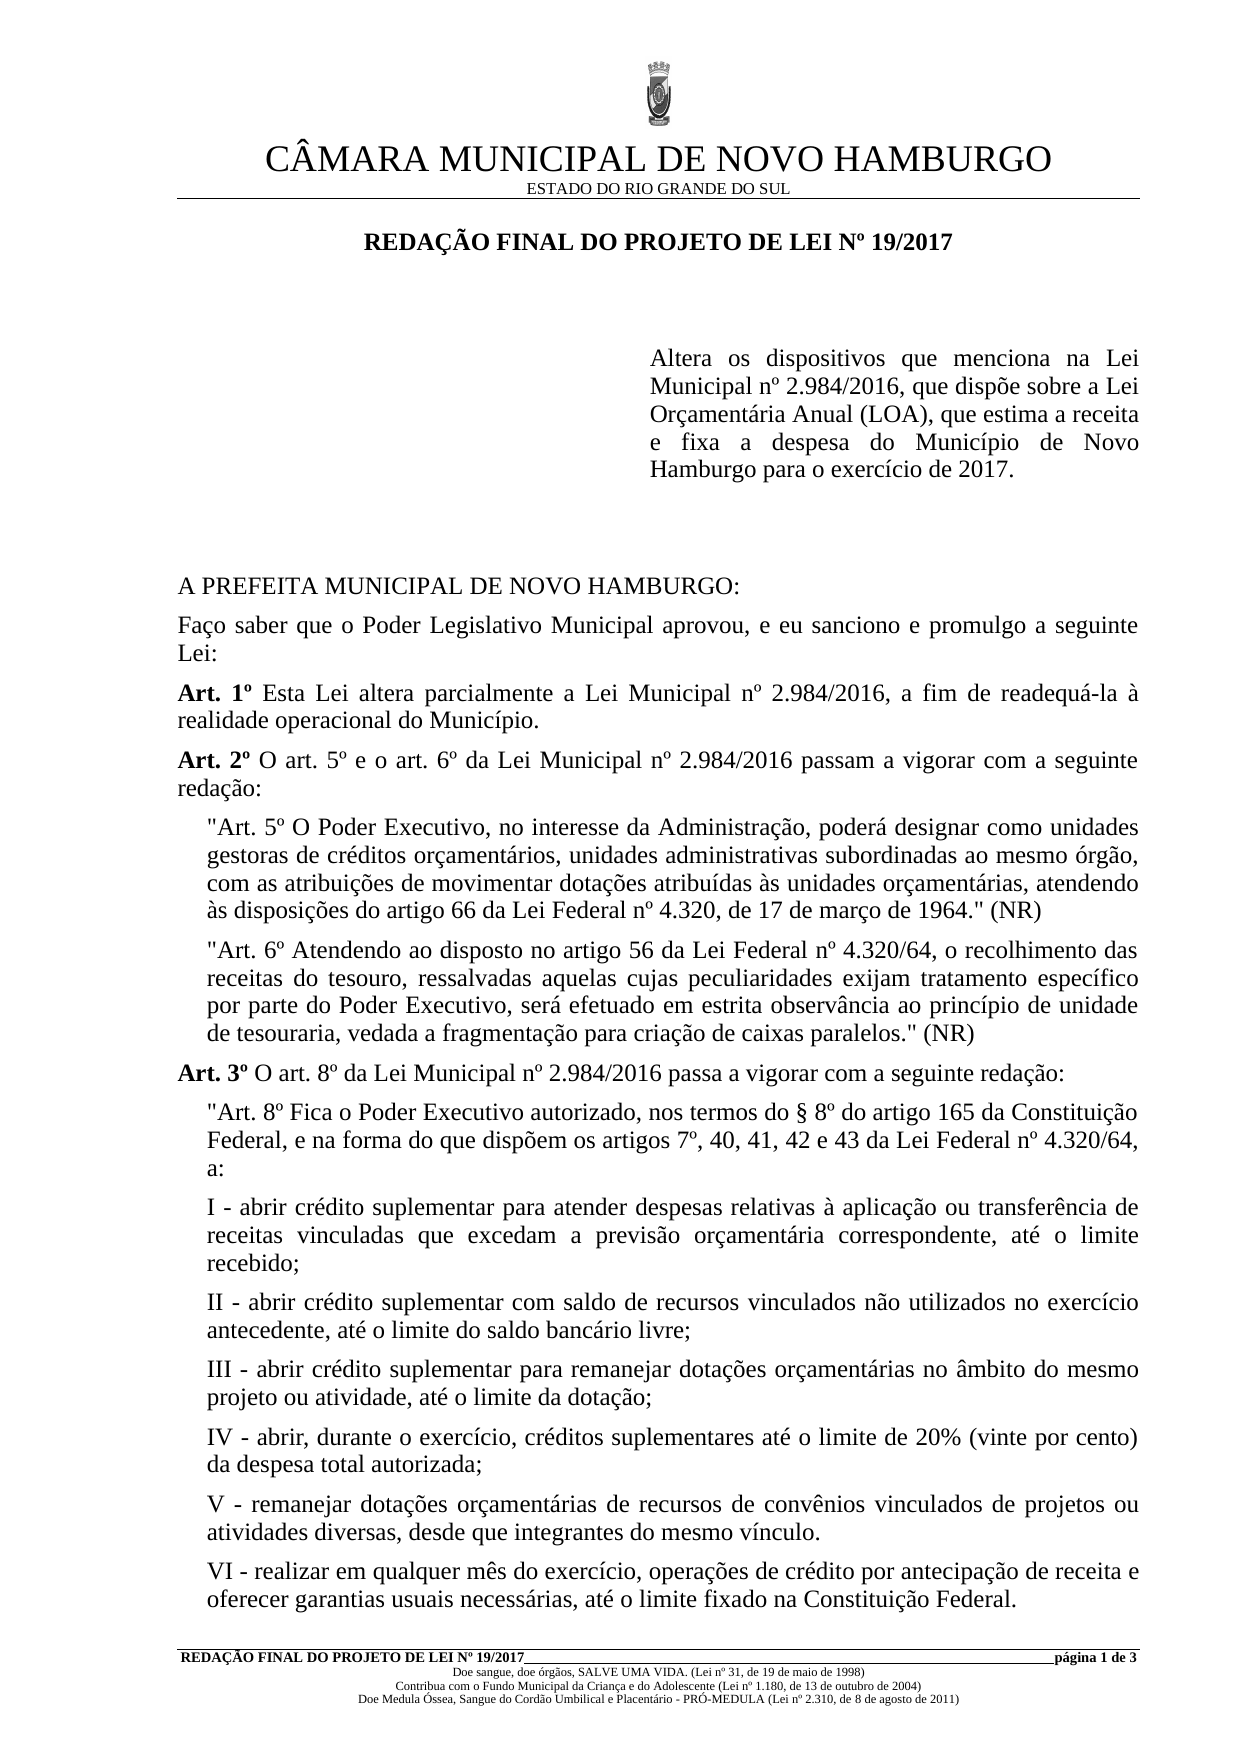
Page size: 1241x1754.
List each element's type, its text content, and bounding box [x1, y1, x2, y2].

text Art. 2º O art. 5º e o art. 6º da Lei Municipal nº 2.984/2016 passam a vigorar com a seguinte redação: [177, 746, 1140, 801]
text IV - abrir, durante o exercício, créditos suplementares até o limite de 20% (vinte por cento) da despesa total autorizada; [207, 1423, 1140, 1478]
text "Art. 8º Fica o Poder Executivo autorizado, nos termos do § 8º do artigo 165 da Constituição Federal, e na forma do que dispõem os artigos 7º, 40, 41, 42 e 43 da Lei Federal nº 4.320/64, a: [207, 1098, 1140, 1181]
text III - abrir crédito suplementar para remanejar dotações orçamentárias no âmbito do mesmo projeto ou atividade, até o limite da dotação; [207, 1356, 1140, 1411]
text V - remanejar dotações orçamentárias de recursos de convênios vinculados de projetos ou atividades diversas, desde que integrantes do mesmo vínculo. [207, 1490, 1140, 1546]
text Art. 3º O art. 8º da Lei Municipal nº 2.984/2016 passa a vigorar com a seguinte redação: [177, 1059, 1140, 1086]
text VI - realizar em qualquer mês do exercício, operações de crédito por antecipação de receita e oferecer garantias usuais necessárias, até o limite fixado na Constituição Federal. [207, 1557, 1140, 1613]
text Art. 1º Esta Lei altera parcialmente a Lei Municipal nº 2.984/2016, a fim de readequá-la à realidade operacional do Município. [177, 679, 1140, 734]
text "Art. 6º Atendendo ao disposto no artigo 56 da Lei Federal nº 4.320/64, o recolhimento das receitas do tesouro, ressalvadas aquelas cujas peculiaridades exijam tratamento específico por parte do Poder Executivo, será efetuado em estrita observância ao princípio de unidade de tesouraria, vedada a fragmentação para criação de caixas paralelos." (NR) [207, 936, 1140, 1047]
text Altera os dispositivos que menciona na Lei Municipal nº 2.984/2016, que dispõe sobre a Lei Orçamentária Anual (LOA), que estima a receita e fixa a despesa do Município de Novo Hamburgo para o exercício de 2017. [649, 344, 1140, 483]
text Faço saber que o Poder Legislativo Municipal aprovou, e eu sanciono e promulgo a seguinte Lei: [177, 611, 1140, 667]
text A PREFEITA MUNICIPAL DE NOVO HAMBURGO: [177, 572, 1140, 599]
text REDAÇÃO FINAL DO PROJETO DE LEI Nº 19/2017 [177, 228, 1140, 256]
text "Art. 5º O Poder Executivo, no interesse da Administração, poderá designar como unidades gestoras de créditos orçamentários, unidades administrativas subordinadas ao mesmo órgão, com as atribuições de movimentar dotações atribuídas às unidades orçamentárias, atendendo às disposições do artigo 66 da Lei Federal nº 4.320, de 17 de março de 1964." (NR) [207, 813, 1140, 924]
text I - abrir crédito suplementar para atender despesas relativas à aplicação ou transferência de receitas vinculadas que excedam a previsão orçamentária correspondente, até o limite recebido; [207, 1193, 1140, 1276]
text II - abrir crédito suplementar com saldo de recursos vinculados não utilizados no exercício antecedente, até o limite do saldo bancário livre; [207, 1288, 1140, 1344]
